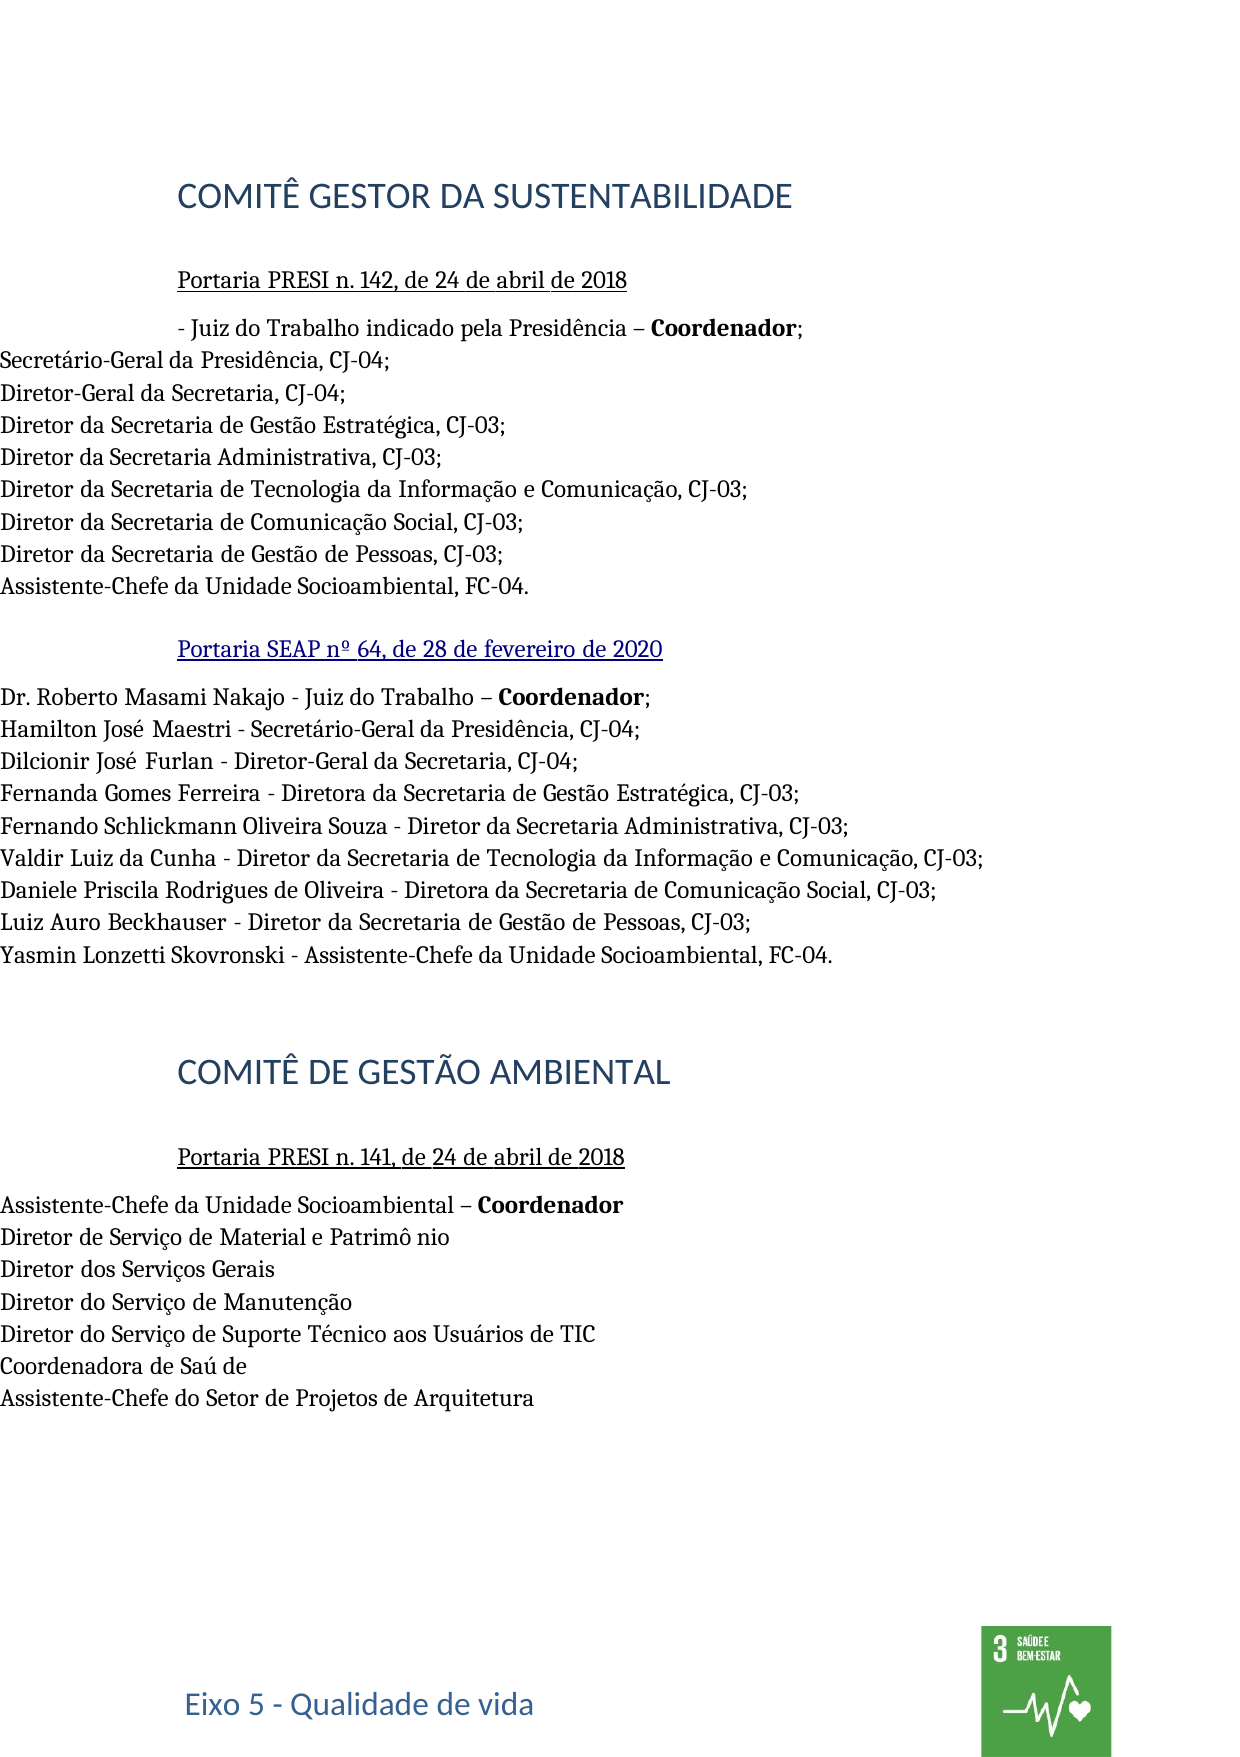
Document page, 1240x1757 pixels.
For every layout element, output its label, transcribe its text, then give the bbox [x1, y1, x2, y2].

list Valdir Luiz da Cunha - Diretor da Secretaria de Tecnologia da Informação e Comunicação, CJ-03; [0, 844, 1239, 873]
list Diretor do Serviço de Manutenção [0, 1288, 1239, 1316]
list Luiz Auro Beckhauser - Diretor da Secretaria de Gestão de Pessoas, CJ-03; [0, 908, 1239, 937]
text Eixo 5 - Qualidade de vida [132, 1683, 981, 1724]
list Diretor da Secretaria de Tecnologia da Informação e Comunicação, CJ-03; [0, 475, 1239, 504]
text - Juiz do Trabalho indicado pela Presidência – Coordenador; [177, 314, 1239, 343]
subtitle COMITÊ DE GESTÃO AMBIENTAL [177, 1048, 1239, 1094]
text Portaria PRESI n. 142, de 24 de abril de 2018 [177, 266, 1239, 295]
list Dilcionir José Furlan - Diretor-Geral da Secretaria, CJ-04; [0, 747, 1239, 776]
list Assistente-Chefe da Unidade Socioambiental – Coordenador [0, 1191, 1239, 1219]
list Diretor de Serviço de Material e Patrimô nio [0, 1223, 1239, 1252]
list Fernanda Gomes Ferreira - Diretora da Secretaria de Gestão Estratégica, CJ-03; [0, 779, 1239, 808]
subtitle COMITÊ GESTOR DA SUSTENTABILIDADE [177, 172, 1239, 217]
list Diretor da Secretaria de Gestão de Pessoas, CJ-03; [0, 540, 1239, 568]
list Hamilton José Maestri - Secretário-Geral da Presidência, CJ-04; [0, 715, 1239, 744]
list Diretor dos Serviços Gerais [0, 1255, 1239, 1284]
list Coordenadora de Saú de [0, 1352, 1239, 1381]
list Fernando Schlickmann Oliveira Souza - Diretor da Secretaria Administrativa, CJ-03; [0, 812, 1239, 840]
list Diretor da Secretaria Administrativa, CJ-03; [0, 443, 1239, 472]
list Diretor do Serviço de Suporte Técnico aos Usuários de TIC [0, 1320, 1239, 1348]
list Yasmin Lonzetti Skovronski - Assistente-Chefe da Unidade Socioambiental, FC-04. [0, 941, 1239, 969]
list Diretor da Secretaria de Gestão Estratégica, CJ-03; [0, 411, 1239, 440]
list Dr. Roberto Masami Nakajo - Juiz do Trabalho – Coordenador; [0, 683, 1239, 711]
list Diretor da Secretaria de Comunicação Social, CJ-03; [0, 508, 1239, 536]
list Assistente-Chefe do Setor de Projetos de Arquitetura [0, 1384, 1239, 1413]
list Diretor-Geral da Secretaria, CJ-04; [0, 379, 1239, 407]
text Portaria SEAP nº 64, de 28 de fevereiro de 2020 [177, 635, 1239, 663]
list Assistente-Chefe da Unidade Socioambiental, FC-04. [0, 572, 1239, 601]
text [1112, 1683, 1239, 1724]
text Portaria PRESI n. 141, de 24 de abril de 2018 [177, 1143, 1239, 1172]
list Daniele Priscila Rodrigues de Oliveira - Diretora da Secretaria de Comunicação Social, CJ-03; [0, 876, 1239, 905]
list Secretário-Geral da Presidência, CJ-04; [0, 346, 1239, 375]
